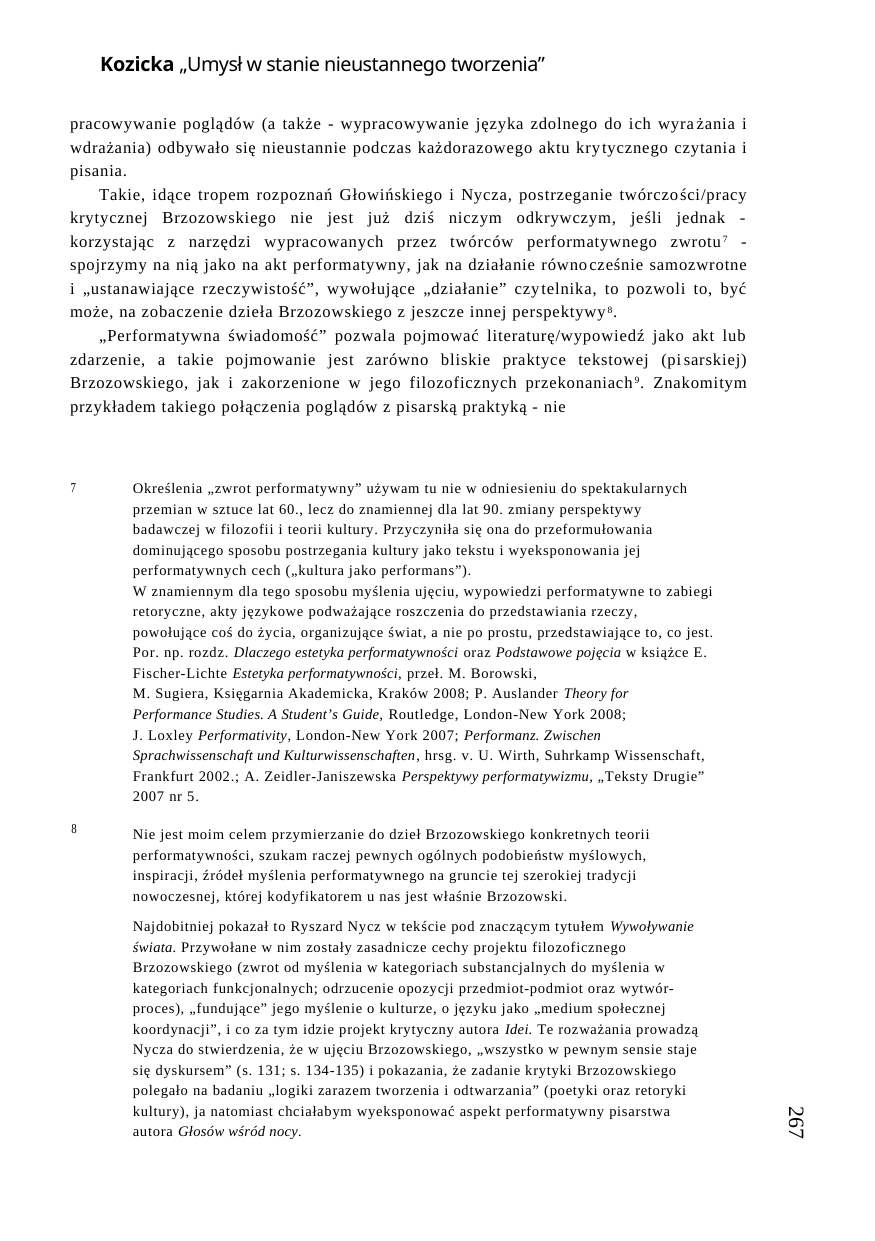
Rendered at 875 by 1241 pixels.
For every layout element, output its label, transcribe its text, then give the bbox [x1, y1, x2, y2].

text Nie jest moim celem przymierzanie do dzieł Brzozowskiego konkretnych teorii performatywności, szukam raczej pewnych ogólnych podobieństw myślowych, inspiracji, źródeł myślenia performatywnego na gruncie tej szerokiej tradycji nowoczesnej, której kodyfikatorem u nas jest właśnie Brzozowski. [133, 823, 677, 905]
text W znamiennym dla tego sposobu myślenia ujęciu, wypowiedzi performatywne to zabiegi retoryczne, akty językowe podważające roszczenia do przedstawiania rzeczy, powołujące coś do życia, organizujące świat, a nie po prostu, przedstawiające to, co jest. Por. np. rozdz. Dlaczego estetyka performatywności oraz Podstawowe pojęcia w książce E. Fischer-Lichte Estetyka performatywności, przeł. M. Borowski, [133, 580, 716, 682]
text „Performatywna świadomość” pozwala pojmować literaturę/wypowiedź jako akt lub zdarzenie, a takie pojmowanie jest zarówno bliskie praktyce tekstowej (pi­sarskiej) Brzozowskiego, jak i zakorzenione w jego filozoficznych przekonaniach9. Znakomitym przykładem takiego połączenia poglądów z pisarską praktyką - nie [70, 323, 747, 417]
text Takie, idące tropem rozpoznań Głowińskiego i Nycza, postrzeganie twórczo­ści/pracy krytycznej Brzozowskiego nie jest już dziś niczym odkrywczym, jeśli jednak - korzystając z narzędzi wypracowanych przez twórców performatywnego zwrotu7 - spojrzymy na nią jako na akt performatywny, jak na działanie równo­cześnie samozwrotne i „ustanawiające rzeczywistość”, wywołujące „działanie” czy­telnika, to pozwoli to, być może, na zobaczenie dzieła Brzozowskiego z jeszcze innej perspektywy8. [70, 181, 747, 323]
text pracowywanie poglądów (a także - wypracowywanie języka zdolnego do ich wyra­żania i wdrażania) odbywało się nieustannie podczas każdorazowego aktu kry­tycznego czytania i pisania. [70, 111, 747, 181]
text M. Sugiera, Księgarnia Akademicka, Kraków 2008; P. Auslander Theory for Performance Studies. A Student’s Guide, Routledge, London-New York 2008; [133, 682, 646, 723]
text 8 [71, 823, 77, 837]
text 7 [70, 481, 77, 495]
text Najdobitniej pokazał to Ryszard Nycz w tekście pod znaczącym tytułem Wywoływanie świata. Przywołane w nim zostały zasadnicze cechy projektu filozoficznego Brzozowskiego (zwrot od myślenia w kategoriach substancjalnych do myślenia w kategoriach funkcjonalnych; odrzucenie opozycji przedmiot-podmiot oraz wytwór-proces), „fundujące” jego myślenie o kulturze, o języku jako „medium społecznej koordynacji”, i co za tym idzie projekt krytyczny autora Idei. Te rozważania prowadzą Nycza do stwierdzenia, że w ujęciu Brzozowskiego, „wszystko w pewnym sensie staje się dyskursem” (s. 131; s. 134-135) i pokazania, że zadanie krytyki Brzozowskiego polegało na badaniu „logiki zarazem tworzenia i odtwarzania” (poetyki oraz retoryki kultury), ja natomiast chciałabym wyeksponować aspekt performatywny pisarstwa autora Głosów wśród nocy. [133, 915, 714, 1141]
text J. Loxley Performativity, London-New York 2007; Performanz. Zwischen Sprachwissenschaft und Kulturwissenschaften, hrsg. v. U. Wirth, Suhrkamp Wissenschaft, Frankfurt 2002.; A. Zeidler-Janiszewska Perspektywy performatywizmu, „Teksty Drugie” 2007 nr 5. [133, 723, 716, 806]
text Określenia „zwrot performatywny” używam tu nie w odniesieniu do spektakularnych przemian w sztuce lat 60., lecz do znamiennej dla lat 90. zmiany perspektywy badawczej w filozofii i teorii kultury. Przyczyniła się ona do przeformułowania dominującego sposobu postrzegania kultury jako tekstu i wyeksponowania jej performatywnych cech („kultura jako performans”). [133, 477, 698, 580]
text 267 [786, 1107, 808, 1147]
text Kozicka „Umysł w stanie nieustannego tworzenia” [100, 56, 579, 75]
